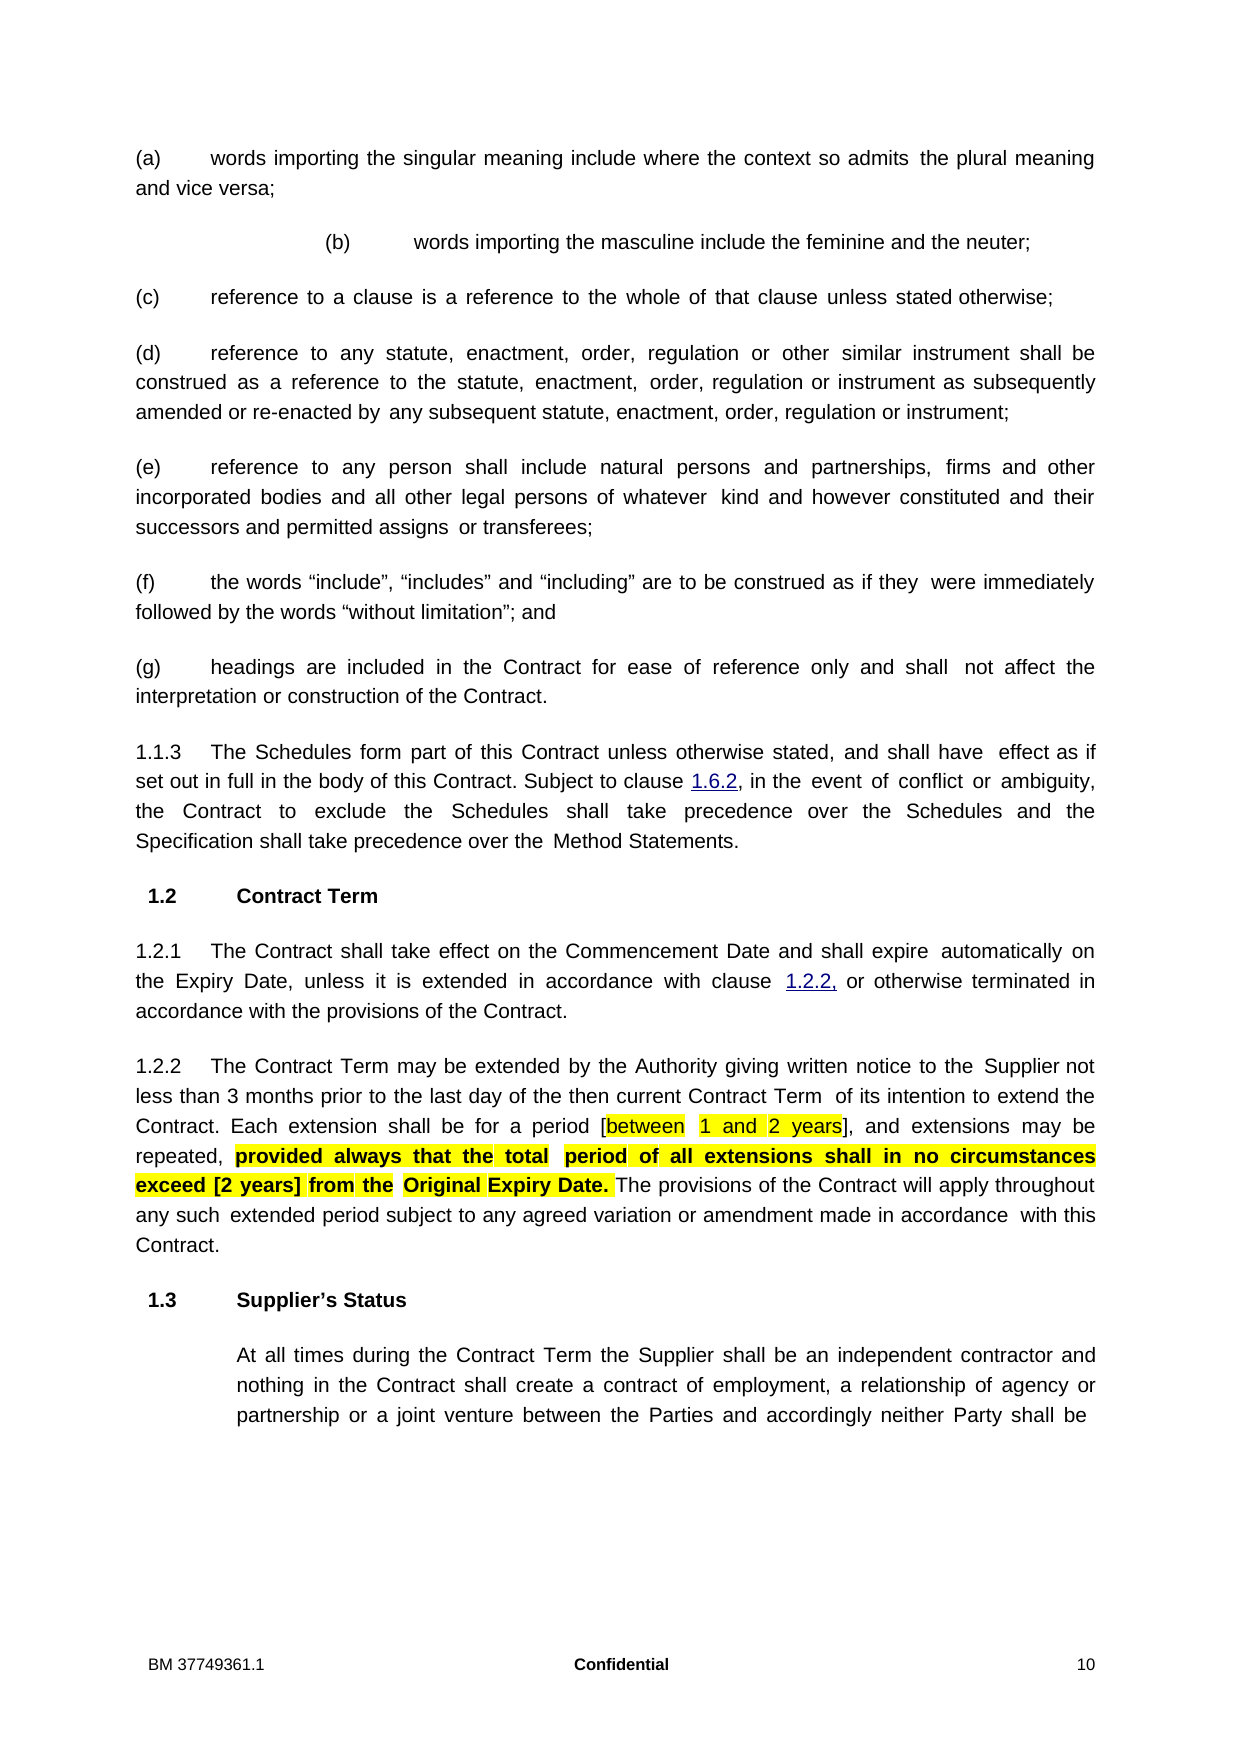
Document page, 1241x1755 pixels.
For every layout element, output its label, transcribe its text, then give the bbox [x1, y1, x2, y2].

list words importing the singular meaning include where the context so admits the plural meaning and vice versa; [135, 146, 1095, 199]
list reference to a clause is a reference to the whole of that clause unless stated otherwise; [135, 285, 1095, 309]
list reference to any person shall include natural persons and partnerships, firms and other incorporated bodies and all other legal persons of whatever kind and however constituted and their successors and permitted assigns or transferees; [135, 455, 1095, 538]
list the words “include”, “includes” and “including” are to be construed as if they were immediately followed by the words “without limitation”; and [135, 570, 1095, 623]
list reference to any statute, enactment, order, regulation or other similar instrument shall be construed as a reference to the statute, enactment, order, regulation or instrument as subsequently amended or re-enacted by any subsequent statute, enactment, order, regulation or instrument; [135, 340, 1096, 424]
list The Schedules form part of this Contract unless otherwise stated, and shall have effect as if set out in full in the body of this Contract. Subject to clause 1.6.2, in the event of conflict or ambiguity, the Contract to exclude the Schedules shall take precedence over the Schedules and the Specification shall take precedence over the Method Statements. [135, 739, 1096, 853]
list words importing the masculine include the feminine and the neuter; [325, 230, 1107, 254]
list headings are included in the Contract for ease of reference only and shall not affect the interpretation or construction of the Contract. [135, 655, 1095, 708]
subtitle Contract Term [148, 884, 1107, 908]
list The Contract shall take effect on the Commencement Date and shall expire automatically on the Expiry Date, unless it is extended in accordance with clause 1.2.2, or otherwise terminated in accordance with the provisions of the Contract. [135, 939, 1095, 1023]
subtitle Supplier’s Status [148, 1288, 1107, 1312]
list The Contract Term may be extended by the Authority giving written notice to the Supplier not less than 3 months prior to the last day of the then current Contract Term of its intention to extend the Contract. Each extension shall be for a period [between 1 and 2 years], and extensions may be repeated, provided always that the total period of all extensions shall in no circumstances exceed [2 years] from the Original Expiry Date. The provisions of the Contract will apply throughout any such extended period subject to any agreed variation or amendment made in accordance with this Contract. [135, 1054, 1096, 1257]
text At all times during the Contract Term the Supplier shall be an independent contractor and nothing in the Contract shall create a contract of employment, a relationship of agency or partnership or a joint venture between the Parties and accordingly neither Party shall be [236, 1343, 1096, 1427]
